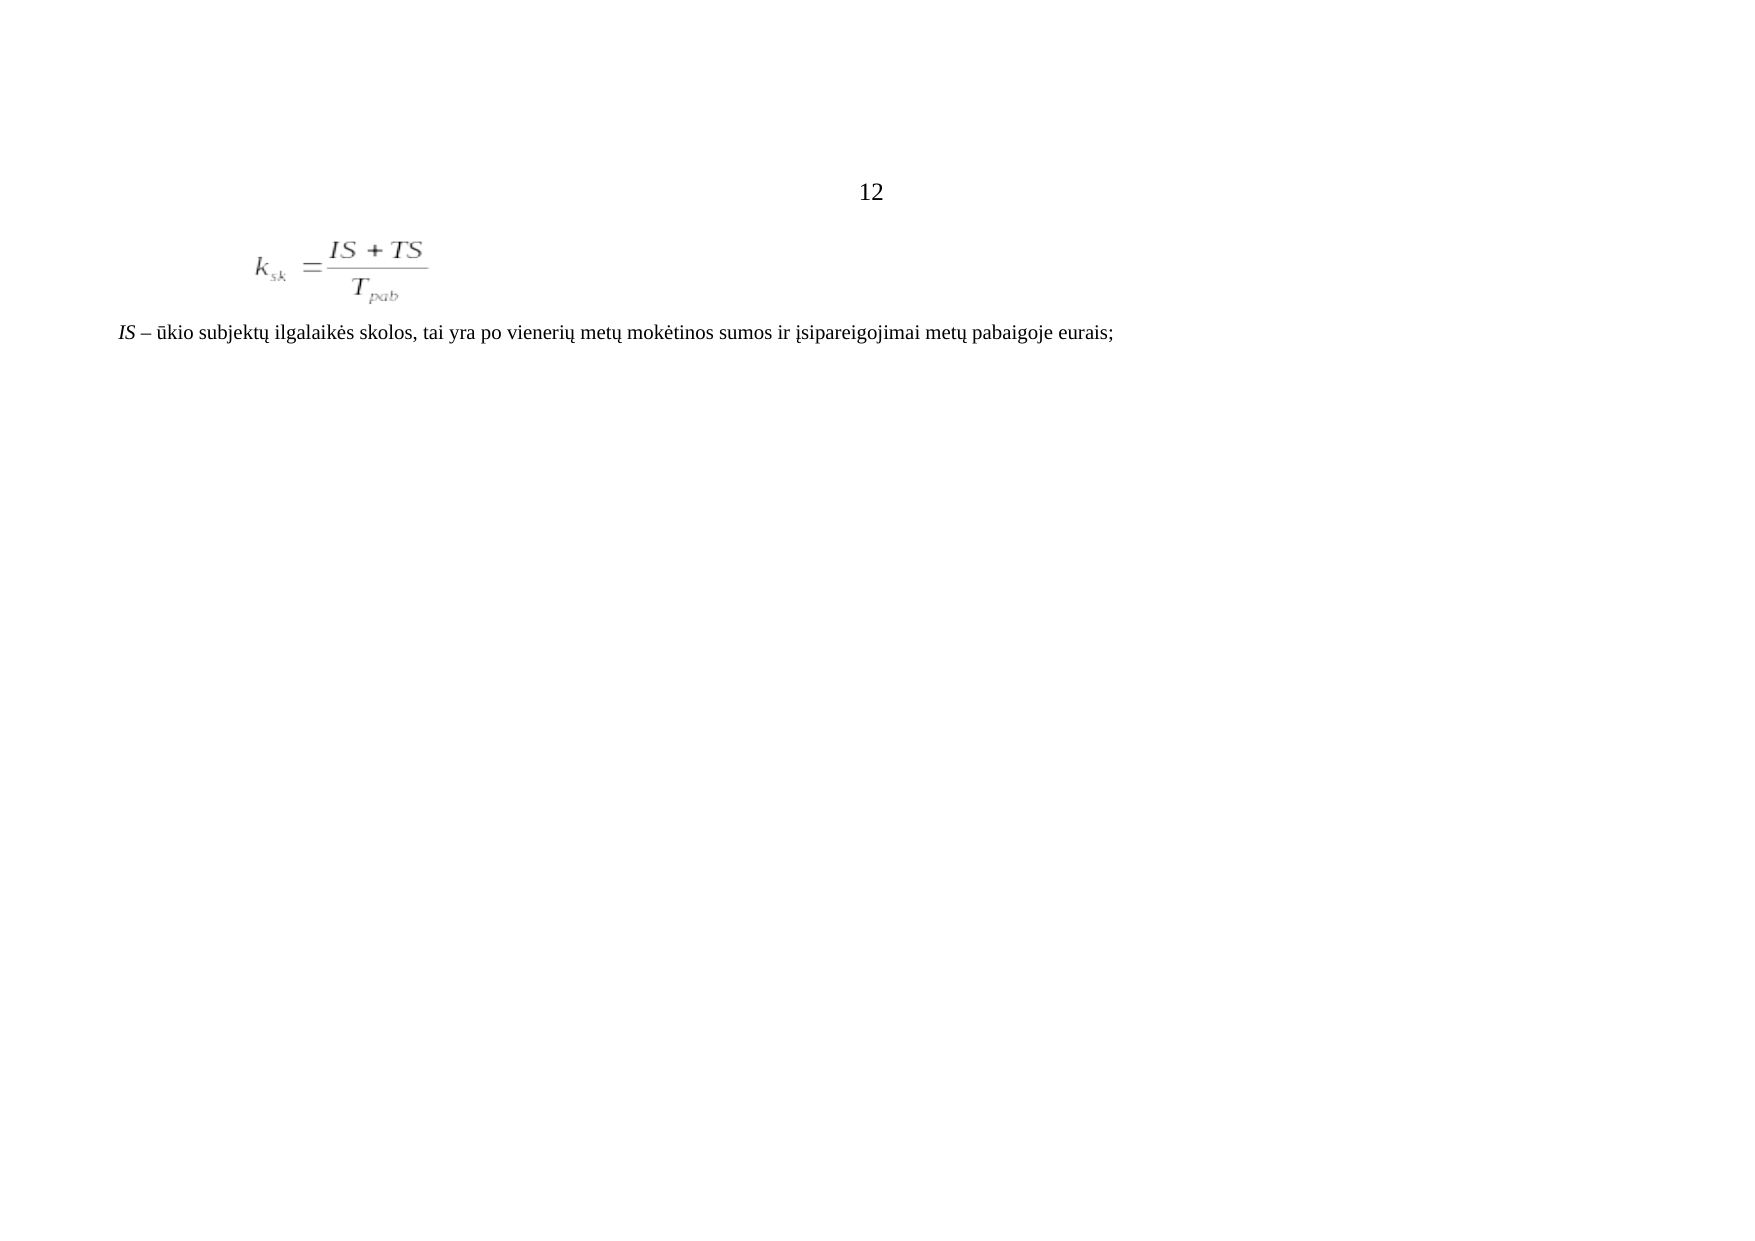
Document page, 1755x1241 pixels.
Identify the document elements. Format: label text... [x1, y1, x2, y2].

text IS – ūkio subjektų ilgalaikės skolos, tai yra po vienerių metų mokėtinos sumos ir įsipareigojimai metų pabaigoje eurais; [118, 320, 1601, 344]
